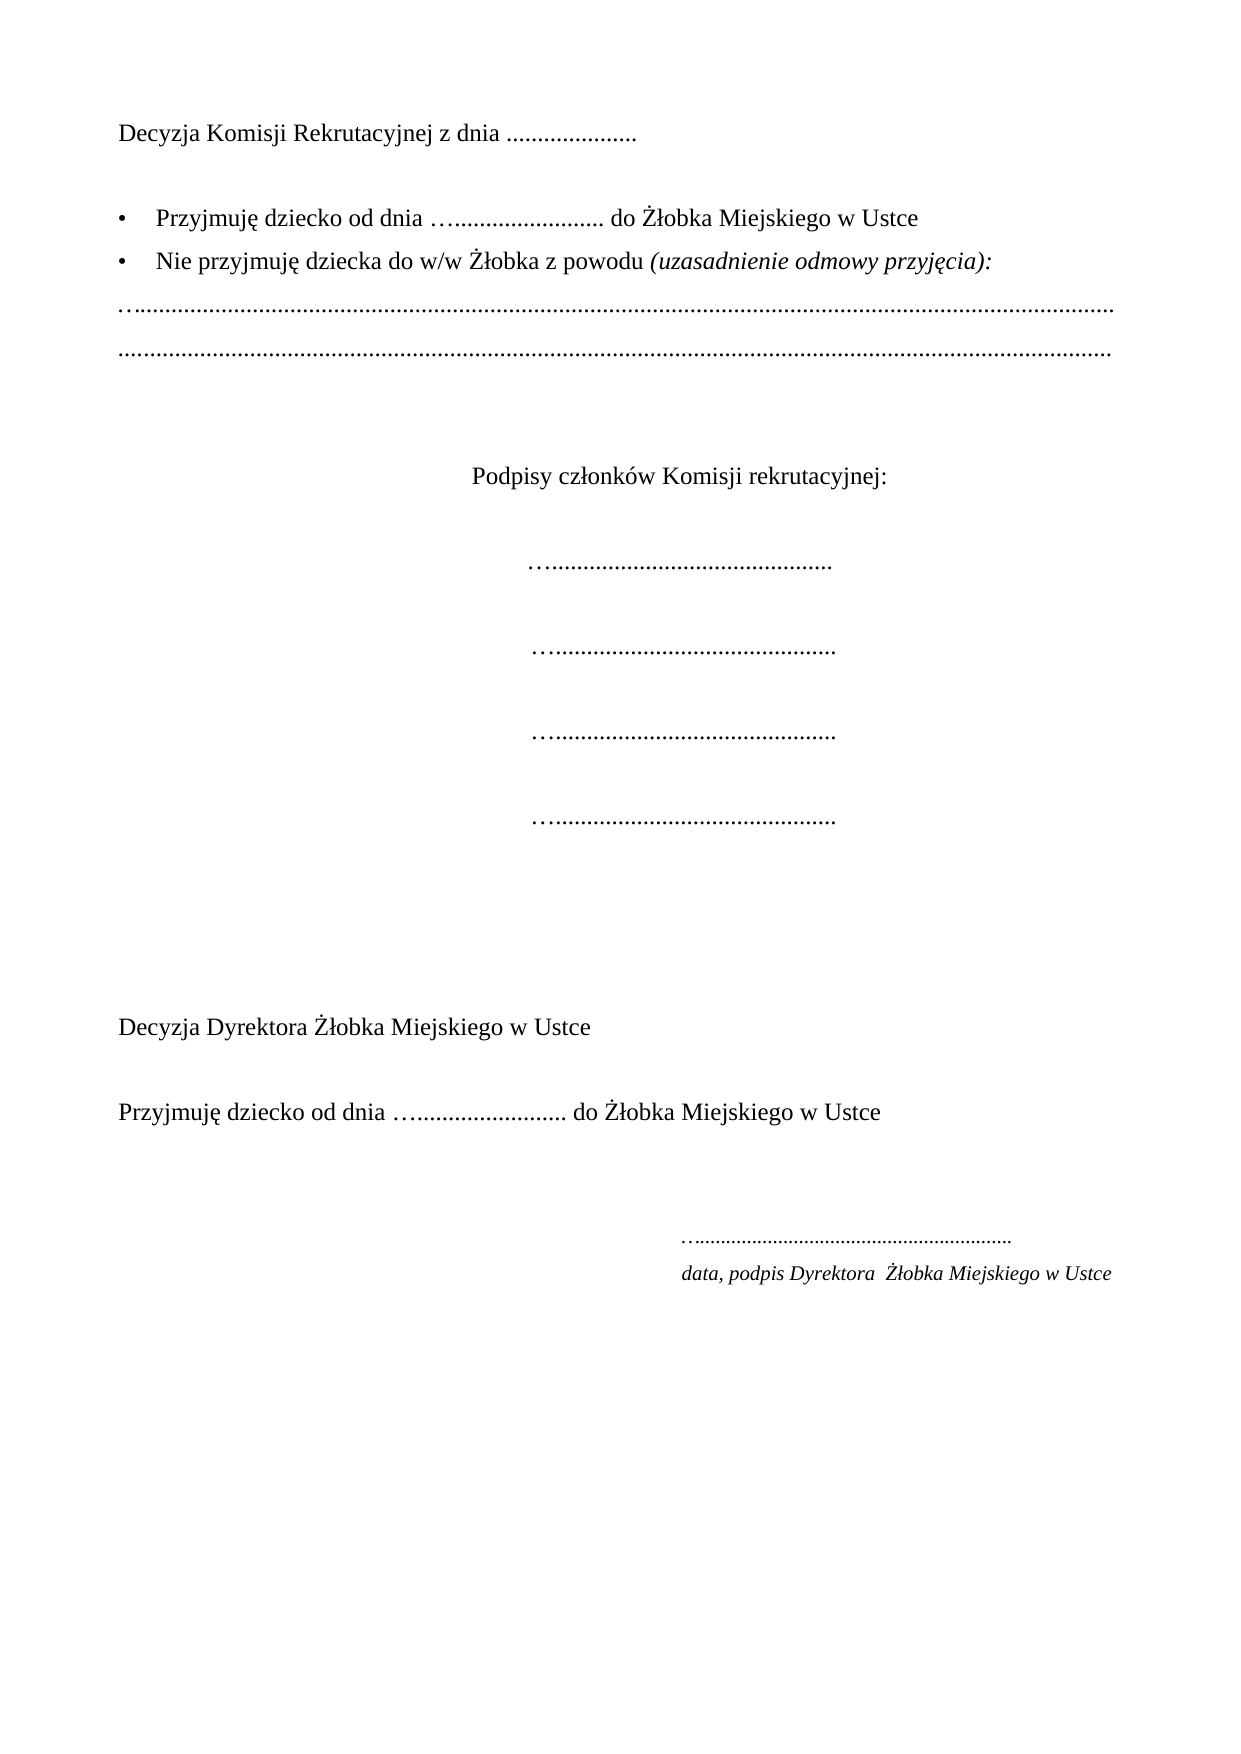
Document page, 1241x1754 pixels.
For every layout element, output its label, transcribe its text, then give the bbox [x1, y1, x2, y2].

list Nie przyjmuję dziecka do w/w Żłobka z powodu (uzasadnienie odmowy przyjęcia): [81, 246, 1122, 275]
text …............................................. [530, 801, 1122, 830]
text data, podpis Dyrektora Żłobka Miejskiego w Ustce [681, 1261, 1122, 1284]
text Podpisy członków Komisji rekrutacyjnej: [472, 461, 1122, 489]
text …............................................. [530, 716, 1122, 745]
text …............................................................ [681, 1224, 1122, 1248]
text …............................................. [526, 546, 1122, 575]
text Decyzja Komisji Rekrutacyjnej z dnia ..................... [118, 118, 1122, 147]
text …........................................................................................................................................................................................................................................................................................................................... [118, 289, 1122, 361]
text …............................................. [530, 631, 1122, 660]
text Przyjmuję dziecko od dnia …........................ do Żłobka Miejskiego w Ustce [118, 1097, 1122, 1126]
text Decyzja Dyrektora Żłobka Miejskiego w Ustce [118, 1012, 1122, 1041]
list Przyjmuję dziecko od dnia …........................ do Żłobka Miejskiego w Ustce [81, 203, 1122, 232]
